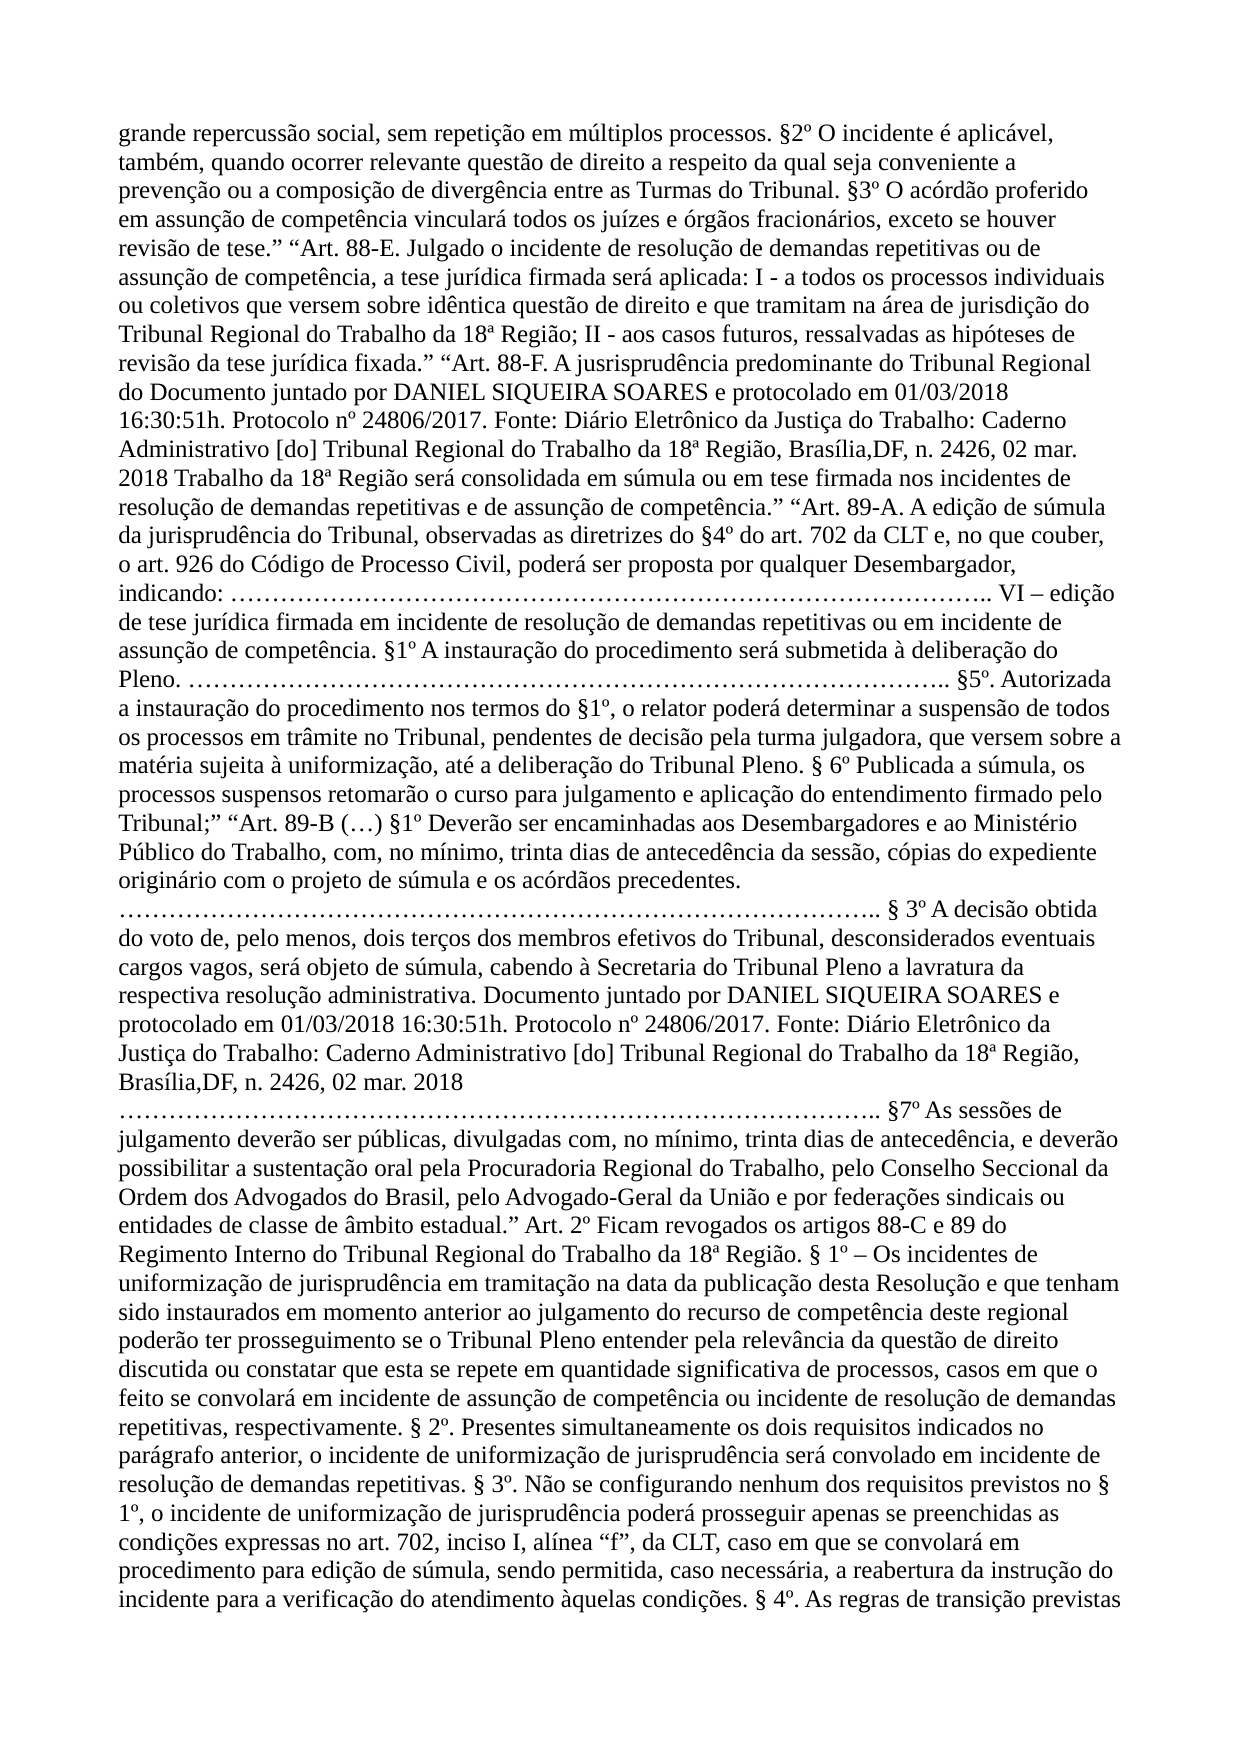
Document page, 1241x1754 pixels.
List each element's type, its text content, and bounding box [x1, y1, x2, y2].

text grande repercussão social, sem repetição em múltiplos processos. §2º O incidente é aplicável, também, quando ocorrer relevante questão de direito a respeito da qual seja conveniente a prevenção ou a composição de divergência entre as Turmas do Tribunal. §3º O acórdão proferido em assunção de competência vinculará todos os juízes e órgãos fracionários, exceto se houver revisão de tese.” “Art. 88-E. Julgado o incidente de resolução de demandas repetitivas ou de assunção de competência, a tese jurídica firmada será aplicada: I - a todos os processos individuais ou coletivos que versem sobre idêntica questão de direito e que tramitam na área de jurisdição do Tribunal Regional do Trabalho da 18ª Região; II - aos casos futuros, ressalvadas as hipóteses de revisão da tese jurídica fixada.” “Art. 88-F. A jusrisprudência predominante do Tribunal Regional do Documento juntado por DANIEL SIQUEIRA SOARES e protocolado em 01/03/2018 16:30:51h. Protocolo nº 24806/2017. Fonte: Diário Eletrônico da Justiça do Trabalho: Caderno Administrativo [do] Tribunal Regional do Trabalho da 18ª Região, Brasília,DF, n. 2426, 02 mar. 2018 Trabalho da 18ª Região será consolidada em súmula ou em tese firmada nos incidentes de resolução de demandas repetitivas e de assunção de competência.” “Art. 89-A. A edição de súmula da jurisprudência do Tribunal, observadas as diretrizes do §4º do art. 702 da CLT e, no que couber, o art. 926 do Código de Processo Civil, poderá ser proposta por qualquer Desembargador, indicando: ……………………………………………………………………………….. VI – edição de tese jurídica firmada em incidente de resolução de demandas repetitivas ou em incidente de assunção de competência. §1º A instauração do procedimento será submetida à deliberação do Pleno. ……………………………………………………………………………….. §5º. Autorizada a instauração do procedimento nos termos do §1º, o relator poderá determinar a suspensão de todos os processos em trâmite no Tribunal, pendentes de decisão pela turma julgadora, que versem sobre a matéria sujeita à uniformização, até a deliberação do Tribunal Pleno. § 6º Publicada a súmula, os processos suspensos retomarão o curso para julgamento e aplicação do entendimento firmado pelo Tribunal;” “Art. 89-B (…) §1º Deverão ser encaminhadas aos Desembargadores e ao Ministério Público do Trabalho, com, no mínimo, trinta dias de antecedência da sessão, cópias do expediente originário com o projeto de súmula e os acórdãos precedentes. ……………………………………………………………………………….. § 3º A decisão obtida do voto de, pelo menos, dois terços dos membros efetivos do Tribunal, desconsiderados eventuais cargos vagos, será objeto de súmula, cabendo à Secretaria do Tribunal Pleno a lavratura da respectiva resolução administrativa. Documento juntado por DANIEL SIQUEIRA SOARES e protocolado em 01/03/2018 16:30:51h. Protocolo nº 24806/2017. Fonte: Diário Eletrônico da Justiça do Trabalho: Caderno Administrativo [do] Tribunal Regional do Trabalho da 18ª Região, Brasília,DF, n. 2426, 02 mar. 2018 ……………………………………………………………………………….. §7º As sessões de julgamento deverão ser públicas, divulgadas com, no mínimo, trinta dias de antecedência, e deverão possibilitar a sustentação oral pela Procuradoria Regional do Trabalho, pelo Conselho Seccional da Ordem dos Advogados do Brasil, pelo Advogado-Geral da União e por federações sindicais ou entidades de classe de âmbito estadual.” Art. 2º Ficam revogados os artigos 88-C e 89 do Regimento Interno do Tribunal Regional do Trabalho da 18ª Região. § 1º – Os incidentes de uniformização de jurisprudência em tramitação na data da publicação desta Resolução e que tenham sido instaurados em momento anterior ao julgamento do recurso de competência deste regional poderão ter prosseguimento se o Tribunal Pleno entender pela relevância da questão de direito discutida ou constatar que esta se repete em quantidade significativa de processos, casos em que o feito se convolará em incidente de assunção de competência ou incidente de resolução de demandas repetitivas, respectivamente. § 2º. Presentes simultaneamente os dois requisitos indicados no parágrafo anterior, o incidente de uniformização de jurisprudência será convolado em incidente de resolução de demandas repetitivas. § 3º. Não se configurando nenhum dos requisitos previstos no § 1º, o incidente de uniformização de jurisprudência poderá prosseguir apenas se preenchidas as condições expressas no art. 702, inciso I, alínea “f”, da CLT, caso em que se convolará em procedimento para edição de súmula, sendo permitida, caso necessária, a reabertura da instrução do incidente para a verificação do atendimento àquelas condições. § 4º. As regras de transição previstas [118, 118, 1122, 1613]
